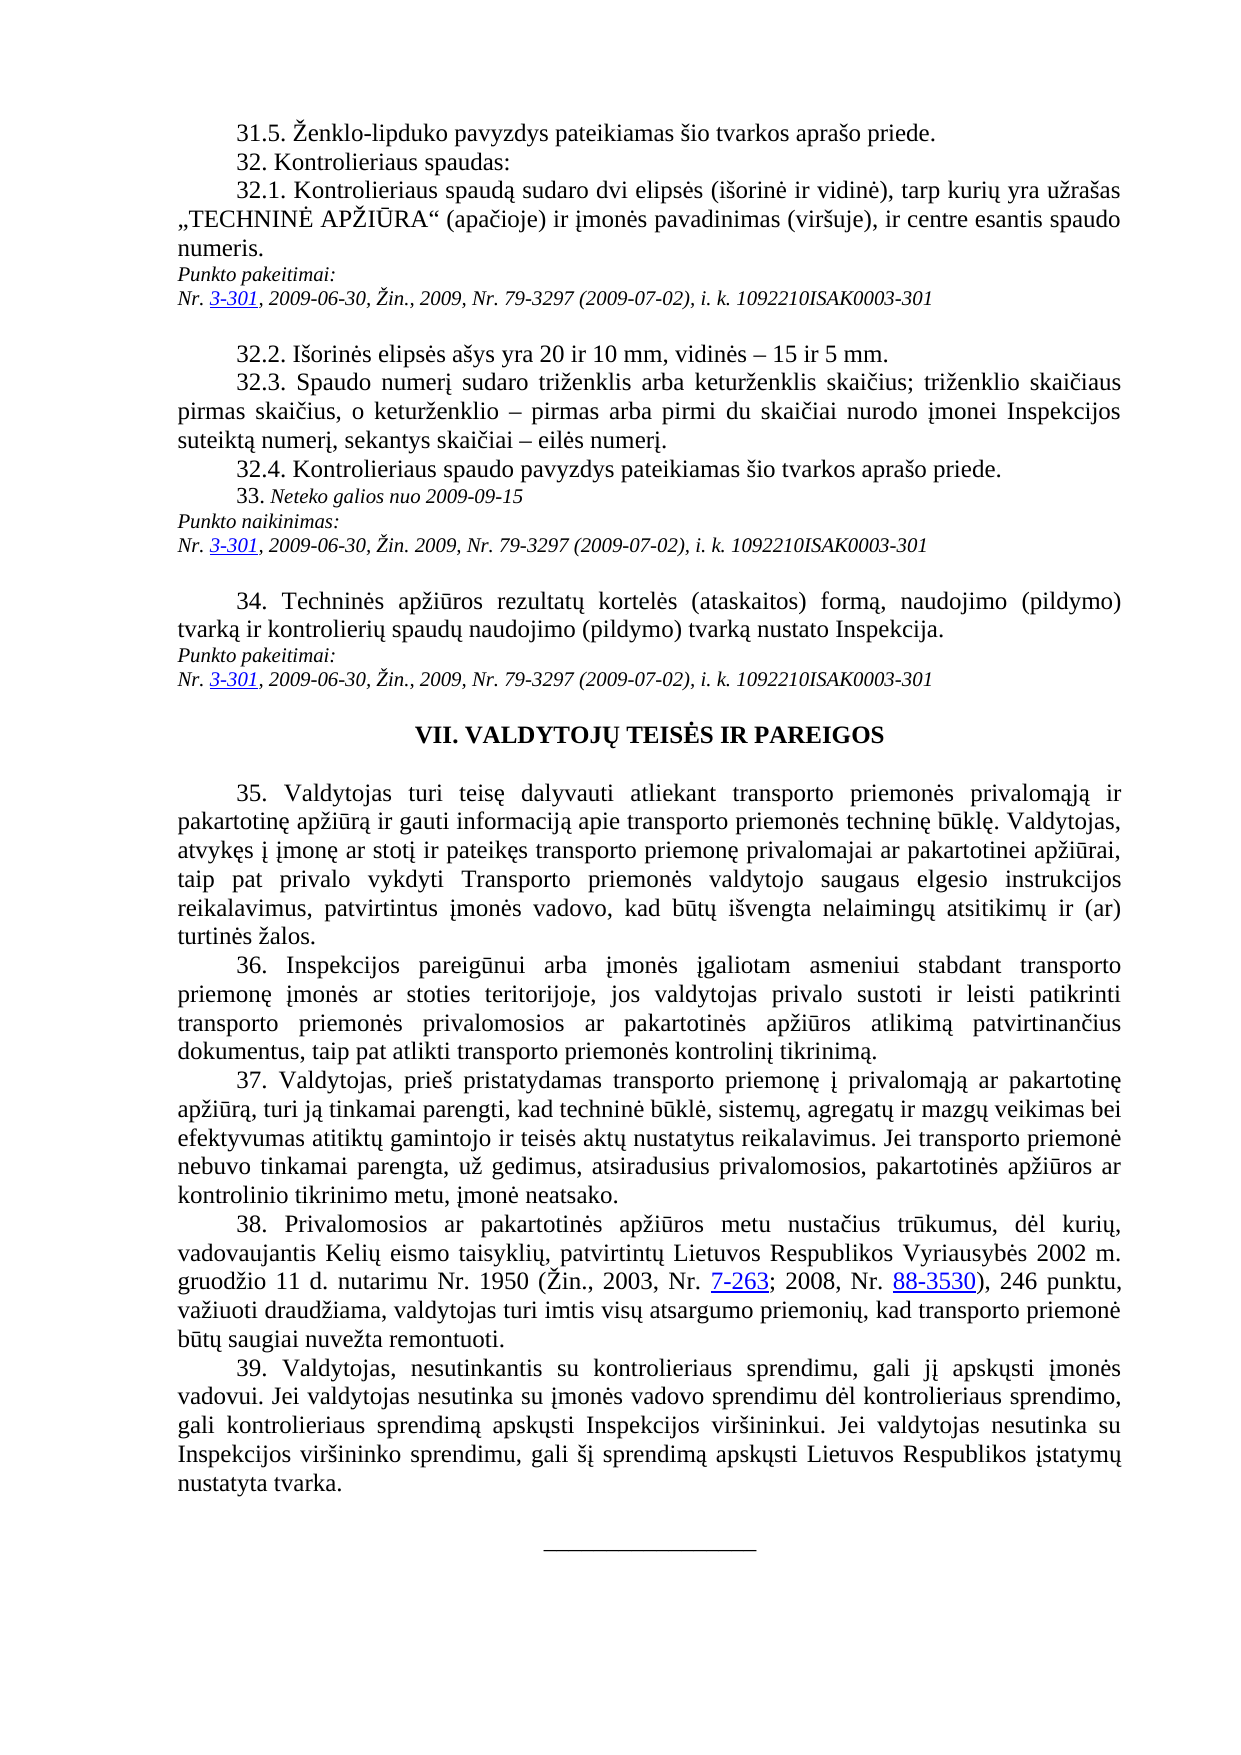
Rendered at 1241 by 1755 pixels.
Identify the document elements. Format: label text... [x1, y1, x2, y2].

text Nr. 3-301, 2009-06-30, Žin., 2009, Nr. 79-3297 (2009-07-02), i. k. 1092210ISAK0003-301 [177, 286, 1122, 310]
text Punkto naikinimas: [177, 509, 1122, 533]
text Punkto pakeitimai: [177, 643, 1122, 667]
text 31.5. Ženklo-lipduko pavyzdys pateikiamas šio tvarkos aprašo priede. [177, 118, 1122, 147]
text 37. Valdytojas, prieš pristatydamas transporto priemonę į privalomąją ar pakartotinę apžiūrą, turi ją tinkamai parengti, kad techninė būklė, sistemų, agregatų ir mazgų veikimas bei efektyvumas atitiktų gamintojo ir teisės aktų nustatytus reikalavimus. Jei transporto priemonė nebuvo tinkamai parengta, už gedimus, atsiradusius privalomosios, pakartotinės apžiūros ar kontrolinio tikrinimo metu, įmonė neatsako. [177, 1065, 1122, 1209]
text 32.2. Išorinės elipsės ašys yra 20 ir 10 mm, vidinės – 15 ir 5 mm. [177, 339, 1122, 367]
text 32.3. Spaudo numerį sudaro triženklis arba keturženklis skaičius; triženklio skaičiaus pirmas skaičius, o keturženklio – pirmas arba pirmi du skaičiai nurodo įmonei Inspekcijos suteiktą numerį, sekantys skaičiai – eilės numerį. [177, 367, 1122, 454]
text 33. Neteko galios nuo 2009-09-15 [177, 482, 1122, 509]
text 38. Privalomosios ar pakartotinės apžiūros metu nustačius trūkumus, dėl kurių, vadovaujantis Kelių eismo taisyklių, patvirtintų Lietuvos Respublikos Vyriausybės 2002 m. gruodžio 11 d. nutarimu Nr. 1950 (Žin., 2003, Nr. 7-263; 2008, Nr. 88-3530), 246 punktu, važiuoti draudžiama, valdytojas turi imtis visų atsargumo priemonių, kad transporto priemonė būtų saugiai nuvežta remontuoti. [177, 1209, 1122, 1353]
text 35. Valdytojas turi teisę dalyvauti atliekant transporto priemonės privalomąją ir pakartotinę apžiūrą ir gauti informaciją apie transporto priemonės techninę būklę. Valdytojas, atvykęs į įmonę ar stotį ir pateikęs transporto priemonę privalomajai ar pakartotinei apžiūrai, taip pat privalo vykdyti Transporto priemonės valdytojo saugaus elgesio instrukcijos reikalavimus, patvirtintus įmonės vadovo, kad būtų išvengta nelaimingų atsitikimų ir (ar) turtinės žalos. [177, 778, 1122, 950]
text 32.4. Kontrolieriaus spaudo pavyzdys pateikiamas šio tvarkos aprašo priede. [177, 454, 1122, 482]
text Nr. 3-301, 2009-06-30, Žin., 2009, Nr. 79-3297 (2009-07-02), i. k. 1092210ISAK0003-301 [177, 667, 1122, 691]
text _________________ [177, 1525, 1122, 1554]
text Punkto pakeitimai: [177, 262, 1122, 286]
text VII. VALDYTOJŲ TEISĖS IR PAREIGOS [177, 720, 1122, 749]
text 32. Kontrolieriaus spaudas: [177, 147, 1122, 176]
text 32.1. Kontrolieriaus spaudą sudaro dvi elipsės (išorinė ir vidinė), tarp kurių yra užrašas „TECHNINĖ APŽIŪRA“ (apačioje) ir įmonės pavadinimas (viršuje), ir centre esantis spaudo numeris. [177, 176, 1122, 262]
text 39. Valdytojas, nesutinkantis su kontrolieriaus sprendimu, gali jį apskųsti įmonės vadovui. Jei valdytojas nesutinka su įmonės vadovo sprendimu dėl kontrolieriaus sprendimo, gali kontrolieriaus sprendimą apskųsti Inspekcijos viršininkui. Jei valdytojas nesutinka su Inspekcijos viršininko sprendimu, gali šį sprendimą apskųsti Lietuvos Respublikos įstatymų nustatyta tvarka. [177, 1353, 1122, 1496]
text 34. Techninės apžiūros rezultatų kortelės (ataskaitos) formą, naudojimo (pildymo) tvarką ir kontrolierių spaudų naudojimo (pildymo) tvarką nustato Inspekcija. [177, 586, 1122, 643]
text 36. Inspekcijos pareigūnui arba įmonės įgaliotam asmeniui stabdant transporto priemonę įmonės ar stoties teritorijoje, jos valdytojas privalo sustoti ir leisti patikrinti transporto priemonės privalomosios ar pakartotinės apžiūros atlikimą patvirtinančius dokumentus, taip pat atlikti transporto priemonės kontrolinį tikrinimą. [177, 950, 1122, 1065]
text Nr. 3-301, 2009-06-30, Žin. 2009, Nr. 79-3297 (2009-07-02), i. k. 1092210ISAK0003-301 [177, 533, 1122, 557]
